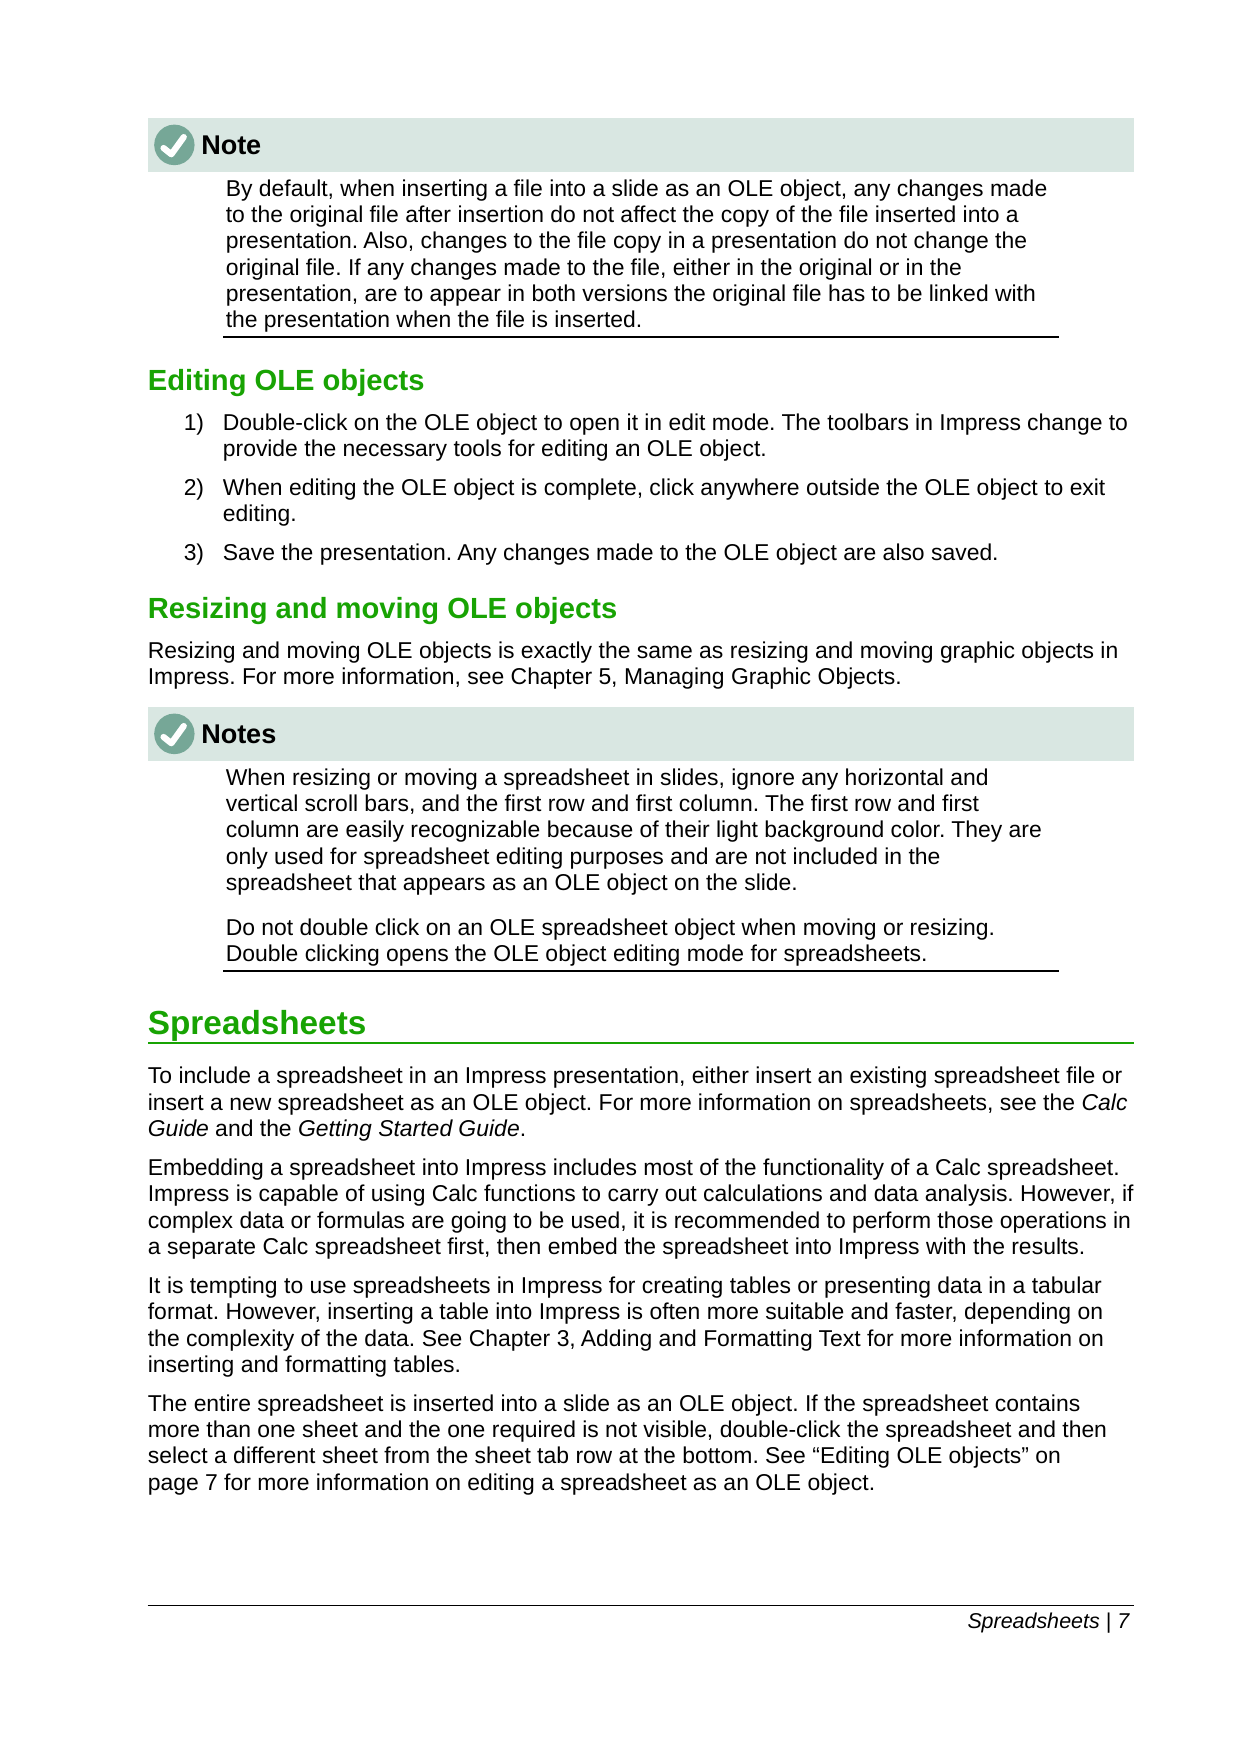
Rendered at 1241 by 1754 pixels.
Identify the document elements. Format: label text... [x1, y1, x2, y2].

text When resizing or moving a spreadsheet in slides, ignore any horizontal and vertical scroll bars, and the first row and first column. The first row and first column are easily recognizable because of their light background color. They are only used for spreadsheet editing purposes and are not included in the spreadsheet that appears as an OLE object on the slide. [223, 761, 1059, 895]
subtitle Notes [148, 707, 1134, 761]
list Save the presentation. Any changes made to the OLE object are also saved. [204, 539, 1134, 566]
text To include a spreadsheet in an Impress presentation, either insert an existing spreadsheet file or insert a new spreadsheet as an OLE object. For more information on spreadsheets, see the Calc Guide and the Getting Started Guide. [148, 1062, 1134, 1141]
text It is tempting to use spreadsheets in Impress for creating tables or presenting data in a tabular format. However, inserting a table into Impress is often more suitable and faster, depending on the complexity of the data. See Chapter 3, Adding and Formatting Text for more information on inserting and formatting tables. [148, 1272, 1134, 1377]
subtitle Spreadsheets [148, 1003, 1134, 1042]
text Resizing and moving OLE objects is exactly the same as resizing and moving graphic objects in Impress. For more information, see Chapter 5, Managing Graphic Objects. [148, 637, 1134, 689]
list Double-click on the OLE object to open it in edit mode. The toolbars in Impress change to provide the necessary tools for editing an OLE object. [204, 409, 1134, 462]
list When editing the OLE object is complete, click anywhere outside the OLE object to exit editing. [204, 474, 1134, 527]
subtitle Editing OLE objects [148, 363, 1134, 396]
text The entire spreadsheet is inserted into a slide as an OLE object. If the spreadsheet contains more than one sheet and the one required is not visible, double-click the spreadsheet and then select a different sheet from the sheet tab row at the bottom. See “Editing OLE objects” on page 7 for more information on editing a spreadsheet as an OLE object. [148, 1390, 1134, 1495]
subtitle Resizing and moving OLE objects [148, 591, 1134, 624]
subtitle Note [148, 118, 1134, 172]
text Embedding a spreadsheet into Impress includes most of the functionality of a Calc spreadsheet. Impress is capable of using Calc functions to carry out calculations and data analysis. However, if complex data or formulas are going to be used, it is recommended to perform those operations in a separate Calc spreadsheet first, then embed the spreadsheet into Impress with the results. [148, 1154, 1134, 1259]
text By default, when inserting a file into a slide as an OLE object, any changes made to the original file after insertion do not affect the copy of the file inserted into a presentation. Also, changes to the file copy in a presentation do not change the original file. If any changes made to the file, either in the original or in the presentation, are to appear in both versions the original file has to be linked with the presentation when the file is inserted. [223, 172, 1059, 336]
text Do not double click on an OLE spreadsheet object when moving or resizing. Double clicking opens the OLE object editing mode for spreadsheets. [223, 911, 1059, 970]
